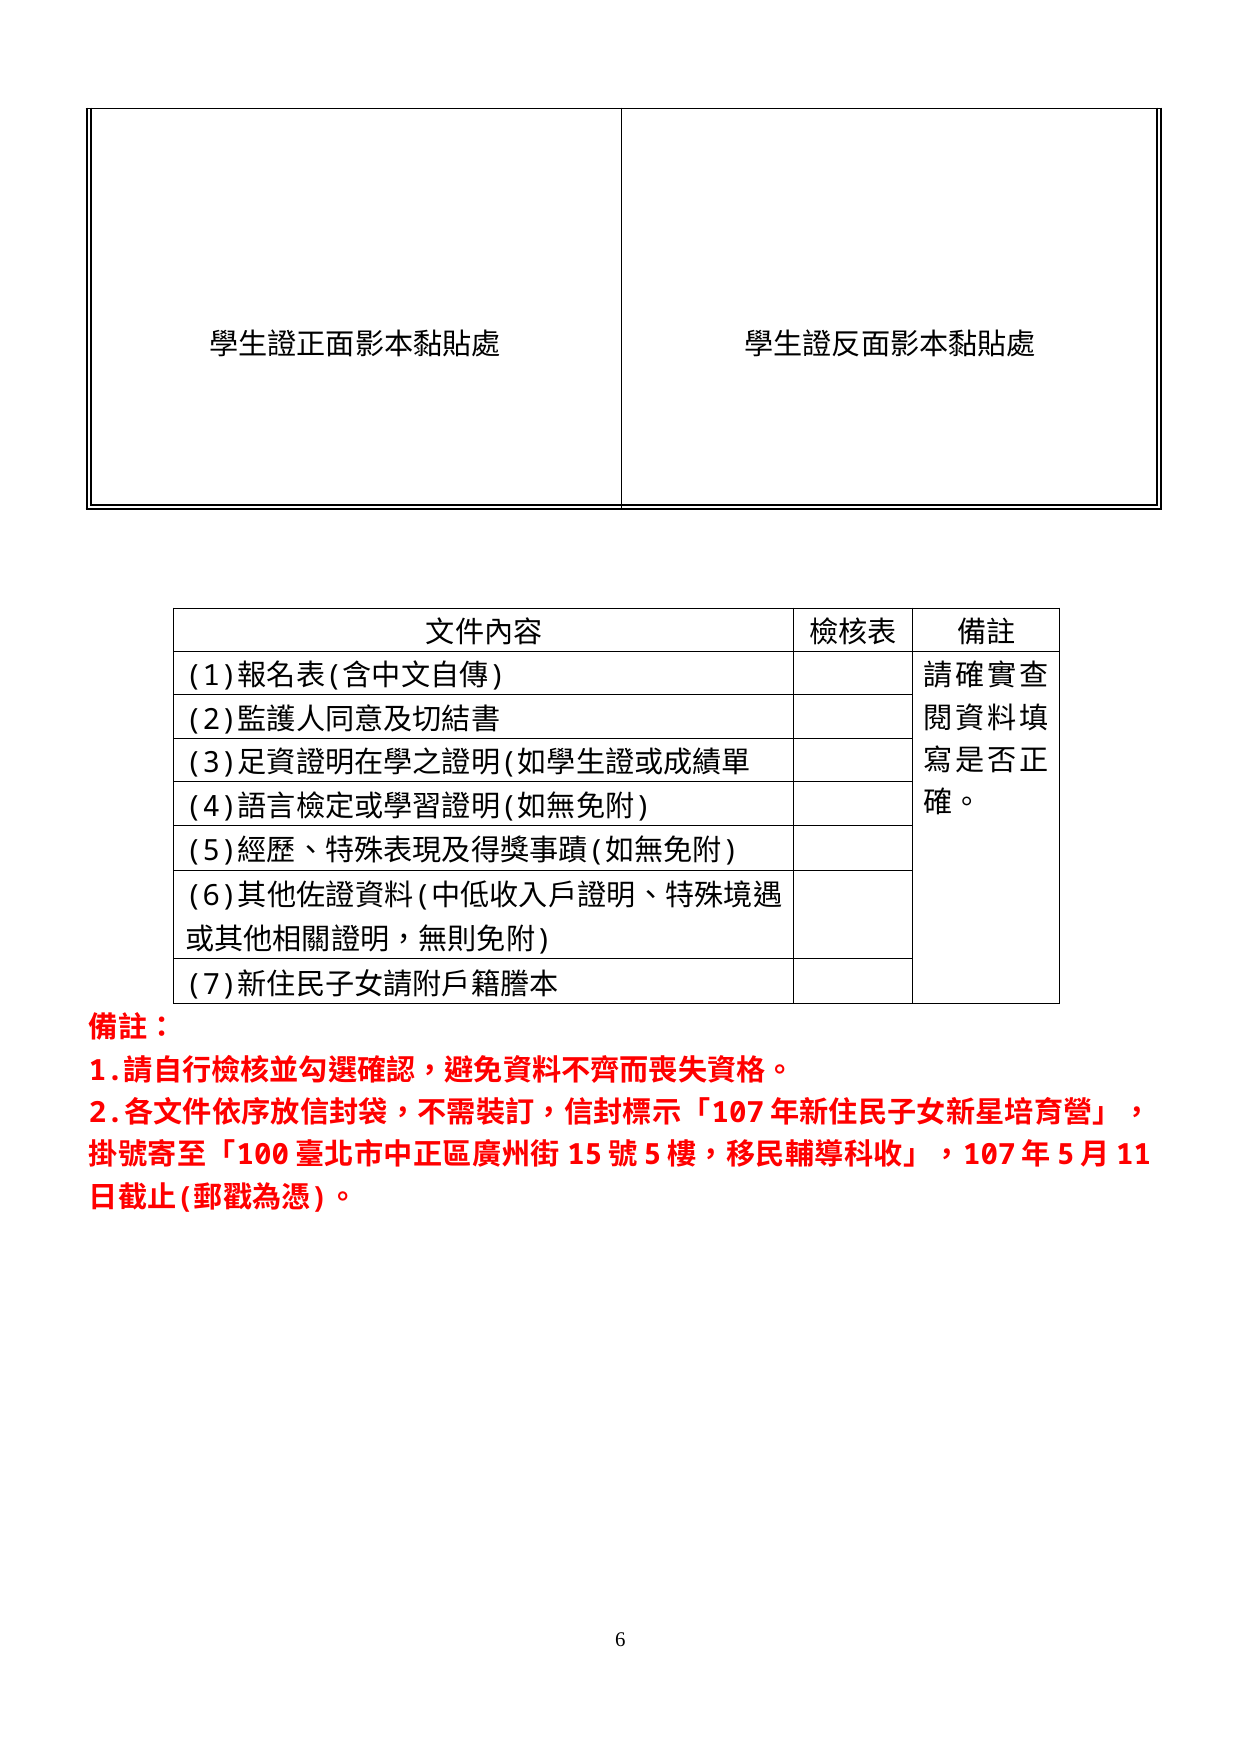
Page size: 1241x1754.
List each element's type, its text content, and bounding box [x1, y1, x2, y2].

table_cell 請確實查閱資料填寫是否正確。 [913, 652, 1059, 1003]
table_cell (7)新住民子女請附戶籍謄本 [174, 959, 793, 1003]
text 1.請自行檢核並勾選確認，避免資料不齊而喪失資格。 [89, 1046, 1152, 1088]
table_cell (2)監護人同意及切結書 [174, 695, 793, 738]
table_cell (4)語言檢定或學習證明(如無免附) [174, 782, 793, 825]
table_cell (6)其他佐證資料(中低收入戶證明、特殊境遇或其他相關證明，無則免附) [174, 871, 793, 958]
table_cell [794, 739, 912, 781]
table_header 檢核表 [794, 609, 912, 651]
table_cell 學生證反面影本黏貼處 [622, 109, 1156, 503]
table_cell [794, 959, 912, 1003]
table_cell 學生證正面影本黏貼處 [92, 109, 621, 503]
table_cell [794, 652, 912, 694]
table_cell [794, 871, 912, 958]
table_cell (5)經歷、特殊表現及得獎事蹟(如無免附) [174, 826, 793, 869]
text 2.各文件依序放信封袋，不需裝訂，信封標示「107年新住民子女新星培育營」，掛號寄至「100臺北市中正區廣州街15號5樓，移民輔導科收」，107年5月11日截止(郵戳為憑)。 [89, 1088, 1152, 1216]
table_header 備註 [913, 609, 1059, 651]
table_header 文件內容 [174, 609, 793, 651]
table_cell [794, 782, 912, 825]
table_cell (3)足資證明在學之證明(如學生證或成績單 [174, 739, 793, 781]
text 備註： [89, 1004, 1152, 1046]
table_cell (1)報名表(含中文自傳) [174, 652, 793, 694]
table_cell [794, 695, 912, 738]
table_cell [794, 826, 912, 869]
